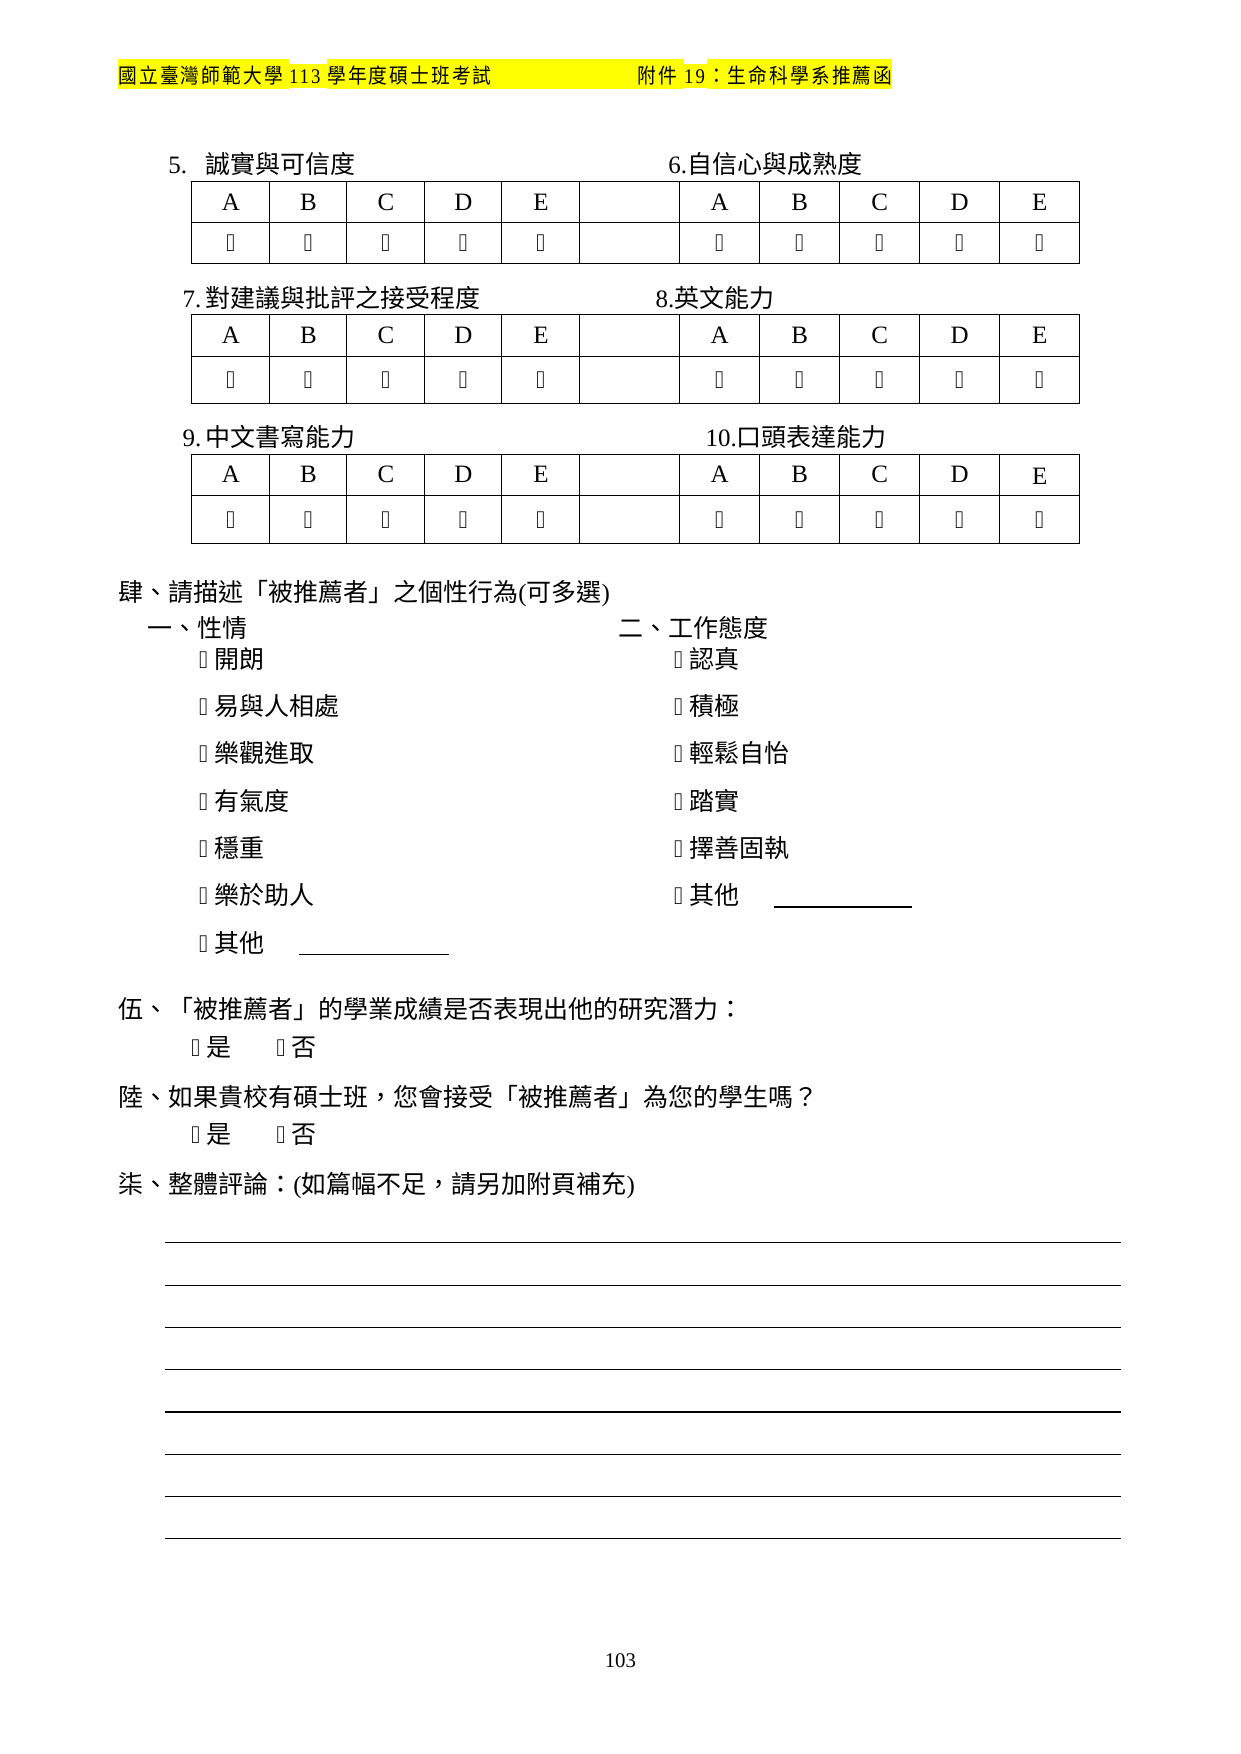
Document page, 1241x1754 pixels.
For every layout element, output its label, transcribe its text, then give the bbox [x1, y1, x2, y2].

table_header  認真 [671, 645, 885, 692]
table_header E [1000, 182, 1079, 222]
text 肆、請描述「被推薦者」之個性行為(可多選) [118, 572, 1122, 609]
table_header A [192, 455, 269, 495]
table_cell [165, 1455, 1121, 1496]
table_header B [760, 182, 839, 222]
table_header [580, 182, 679, 222]
table_cell [671, 929, 885, 976]
table_cell  [270, 496, 346, 543]
table_cell  有氣度 [196, 787, 408, 834]
table_cell  [192, 357, 269, 403]
table_cell  穩重 [196, 834, 408, 881]
table_cell [771, 881, 1161, 929]
table_header A [680, 455, 759, 495]
table_header [409, 645, 671, 692]
table_cell  [425, 357, 501, 403]
table_cell  [760, 357, 839, 403]
table_cell [409, 740, 671, 787]
table_header C [840, 455, 919, 495]
table_header E [502, 182, 579, 222]
table_cell [885, 787, 1161, 834]
table_cell  [760, 223, 839, 263]
table_cell [885, 740, 1161, 787]
table_cell  [347, 357, 424, 403]
table_cell  [425, 223, 501, 263]
table_cell [580, 496, 679, 543]
table_cell  [760, 496, 839, 543]
text  是  否 [149, 1113, 1122, 1151]
table_cell  [192, 223, 269, 263]
table_header [165, 1201, 1121, 1242]
table_header C [347, 182, 424, 222]
table_header C [347, 455, 424, 495]
table_cell  [192, 496, 269, 543]
table_cell  [1000, 496, 1079, 543]
table_cell [409, 692, 671, 739]
table_cell  [680, 223, 759, 263]
table_header [580, 455, 679, 495]
table_header D [920, 315, 999, 356]
table_cell  易與人相處 [196, 692, 408, 739]
text  是  否 [149, 1026, 1122, 1063]
table_header B [270, 315, 346, 356]
table_cell  [347, 496, 424, 543]
table_header B [270, 455, 346, 495]
table_cell  [840, 223, 919, 263]
table_cell  [270, 223, 346, 263]
table_cell [165, 1370, 1121, 1411]
table_cell [165, 1328, 1121, 1369]
table_cell  [270, 357, 346, 403]
table_header  開朗 [196, 645, 408, 692]
table_header D [425, 182, 501, 222]
table_cell [885, 692, 1161, 739]
text 一、性情 二、工作態度 [118, 609, 1122, 645]
table_cell  擇善固執 [671, 834, 885, 881]
table_header [580, 315, 679, 356]
table_cell  [840, 496, 919, 543]
text 陸、如果貴校有碩士班，您會接受「被推薦者」為您的學生嗎？ [118, 1076, 1122, 1113]
table_cell [165, 1243, 1121, 1284]
table_cell  [680, 496, 759, 543]
table_cell  樂觀進取 [196, 740, 408, 787]
table_cell  [1000, 357, 1079, 403]
table_cell [409, 881, 671, 929]
table_cell [165, 1413, 1121, 1454]
table_cell [296, 929, 671, 976]
table_cell  [502, 496, 579, 543]
table_cell  樂於助人 [196, 881, 408, 929]
table_header D [920, 455, 999, 495]
table_header D [425, 455, 501, 495]
table_cell [885, 834, 1161, 881]
table_cell [580, 223, 679, 263]
text 伍、「被推薦者」的學業成績是否表現出他的研究潛力： [118, 988, 1122, 1026]
table_header D [425, 315, 501, 356]
table_header B [270, 182, 346, 222]
table_cell [885, 929, 1161, 976]
table_header A [192, 315, 269, 356]
table_header [885, 645, 1161, 692]
table_cell  其他 [671, 881, 771, 929]
table_cell  [1000, 223, 1079, 263]
table_cell  其他 [196, 929, 296, 976]
table_cell  [680, 357, 759, 403]
table_header E [1000, 315, 1079, 356]
table_cell  [840, 357, 919, 403]
text 柒、整體評論：(如篇幅不足，請另加附頁補充) [118, 1163, 1122, 1201]
table_cell  [502, 357, 579, 403]
table_cell  [920, 223, 999, 263]
table_cell [409, 787, 671, 834]
table_header D [920, 182, 999, 222]
table_cell [165, 1497, 1121, 1538]
table_header A [680, 182, 759, 222]
table_header C [840, 182, 919, 222]
table_header C [840, 315, 919, 356]
table_cell  [425, 496, 501, 543]
table_cell  [920, 496, 999, 543]
table_header A [192, 182, 269, 222]
table_cell  [347, 223, 424, 263]
list 中文書寫能力 10.口頭表達能力 [155, 417, 1122, 454]
list 誠實與可信度 6.自信心與成熟度 [168, 143, 1122, 181]
list 對建議與批評之接受程度 8.英文能力 [155, 277, 1122, 314]
table_cell  踏實 [671, 787, 885, 834]
table_header B [760, 315, 839, 356]
table_header E [502, 455, 579, 495]
table_cell  積極 [671, 692, 885, 739]
table_header B [760, 455, 839, 495]
table_header A [680, 315, 759, 356]
table_header C [347, 315, 424, 356]
table_header E [1000, 455, 1079, 495]
table_cell [409, 834, 671, 881]
table_cell [165, 1286, 1121, 1327]
table_cell  [502, 223, 579, 263]
table_cell [580, 357, 679, 403]
table_cell  [920, 357, 999, 403]
table_header E [502, 315, 579, 356]
table_cell  輕鬆自怡 [671, 740, 885, 787]
